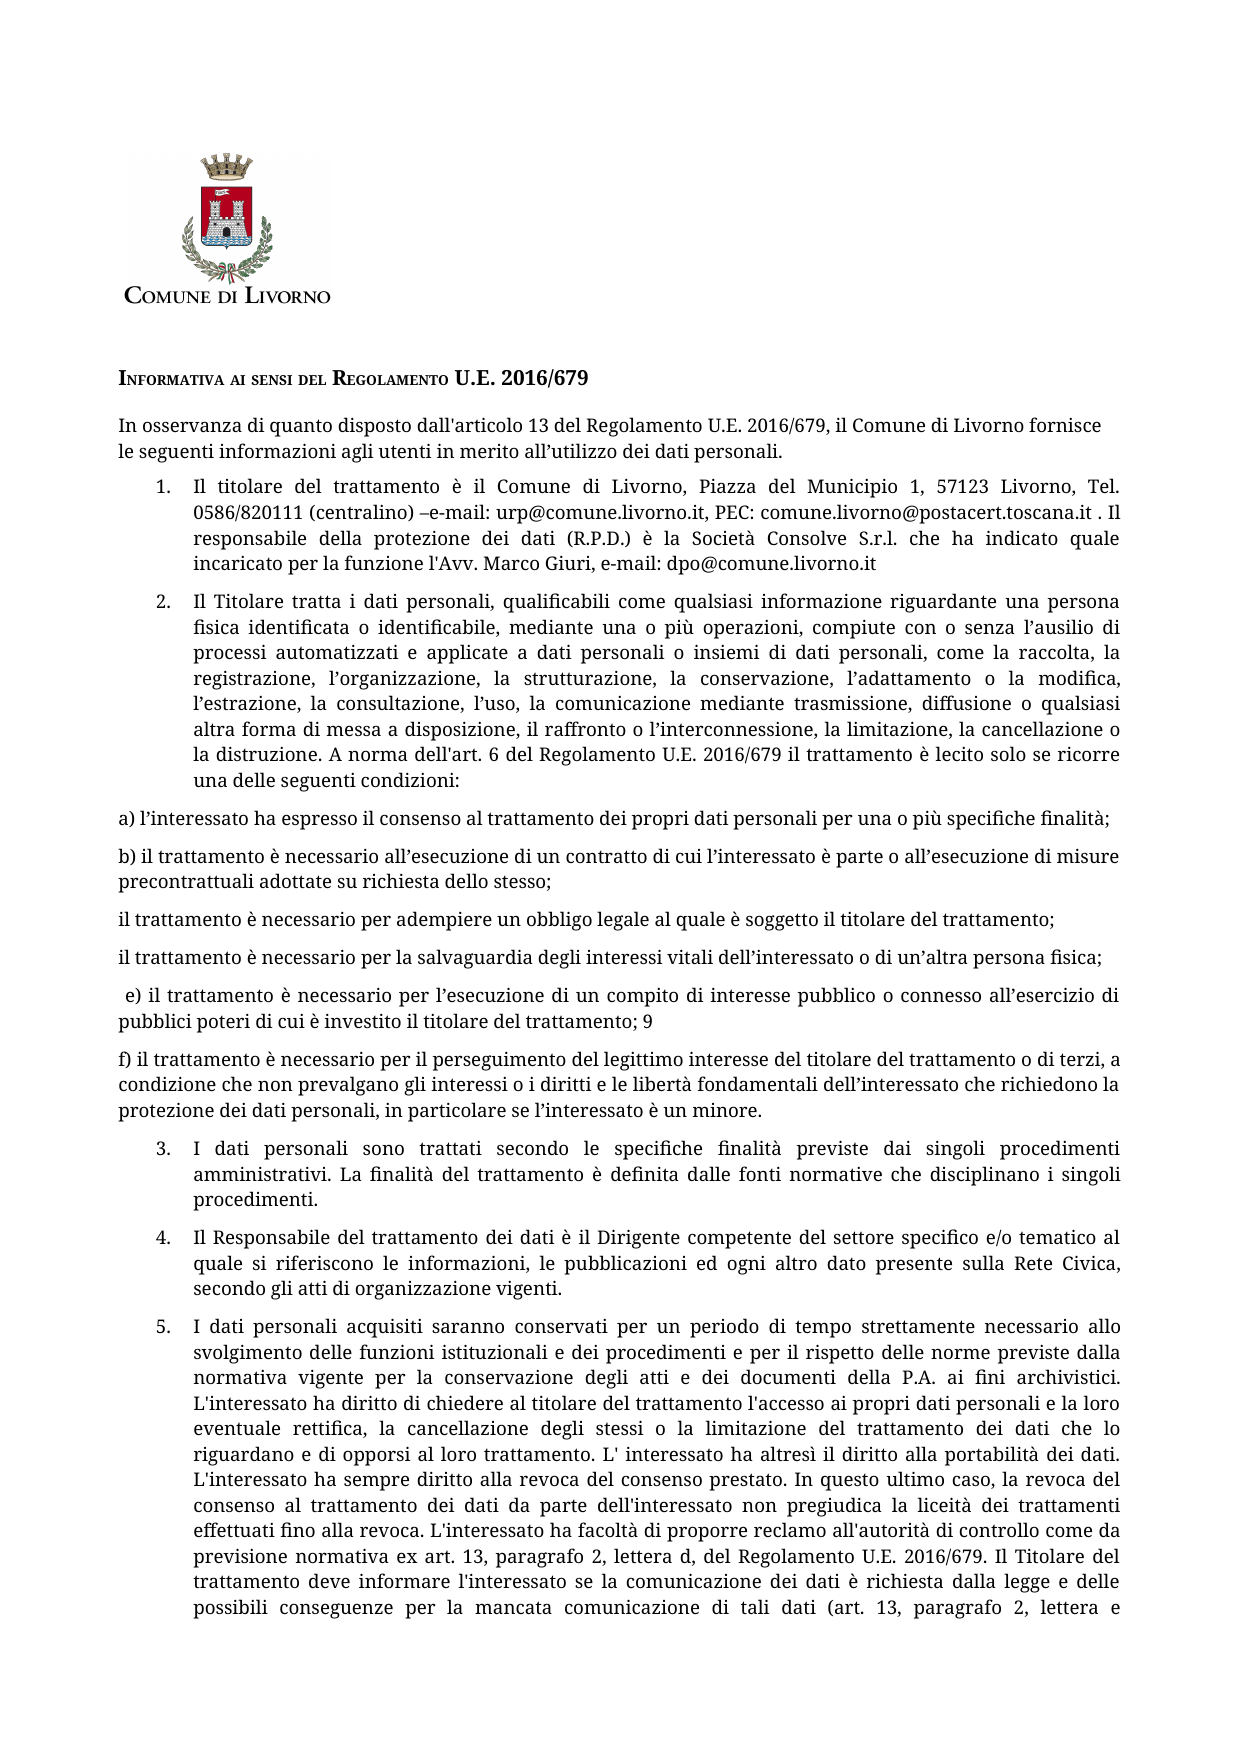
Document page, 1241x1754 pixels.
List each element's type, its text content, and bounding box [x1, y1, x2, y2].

text e) il trattamento è necessario per l’esecuzione di un compito di interesse pubblico o connesso all’esercizio di pubblici poteri di cui è investito il titolare del trattamento; 9 [118, 983, 1122, 1034]
list I dati personali sono trattati secondo le specifiche finalità previste dai singoli procedimenti amministrativi. La finalità del trattamento è definita dalle fonti normative che disciplinano i singoli procedimenti. [156, 1135, 1122, 1212]
text In osservanza di quanto disposto dall'articolo 13 del Regolamento U.E. 2016/679, il Comune di Livorno fornisce le seguenti informazioni agli utenti in merito all’utilizzo dei dati personali. [118, 412, 1122, 463]
list Il Responsabile del trattamento dei dati è il Dirigente competente del settore specifico e/o tematico al quale si riferiscono le informazioni, le pubblicazioni ed ogni altro dato presente sulla Rete Civica, secondo gli atti di organizzazione vigenti. [156, 1224, 1122, 1301]
list I dati personali acquisiti saranno conservati per un periodo di tempo strettamente necessario allo svolgimento delle funzioni istituzionali e dei procedimenti e per il rispetto delle norme previste dalla normativa vigente per la conservazione degli atti e dei documenti della P.A. ai fini archivistici. L'interessato ha diritto di chiedere al titolare del trattamento l'accesso ai propri dati personali e la loro eventuale rettifica, la cancellazione degli stessi o la limitazione del trattamento dei dati che lo riguardano e di opporsi al loro trattamento. L' interessato ha altresì il diritto alla portabilità dei dati. L'interessato ha sempre diritto alla revoca del consenso prestato. In questo ultimo caso, la revoca del consenso al trattamento dei dati da parte dell'interessato non pregiudica la liceità dei trattamenti effettuati fino alla revoca. L'interessato ha facoltà di proporre reclamo all'autorità di controllo come da previsione normativa ex art. 13, paragrafo 2, lettera d, del Regolamento U.E. 2016/679. Il Titolare del trattamento deve informare l'interessato se la comunicazione dei dati è richiesta dalla legge e delle possibili conseguenze per la mancata comunicazione di tali dati (art. 13, paragrafo 2, lettera e [156, 1313, 1122, 1620]
list Il Titolare tratta i dati personali, qualificabili come qualsiasi informazione riguardante una persona fisica identificata o identificabile, mediante una o più operazioni, compiute con o senza l’ausilio di processi automatizzati e applicate a dati personali o insiemi di dati personali, come la raccolta, la registrazione, l’organizzazione, la strutturazione, la conservazione, l’adattamento o la modifica, l’estrazione, la consultazione, l’uso, la comunicazione mediante trasmissione, diffusione o qualsiasi altra forma di messa a disposizione, il raffronto o l’interconnessione, la limitazione, la cancellazione o la distruzione. A norma dell'art. 6 del Regolamento U.E. 2016/679 il trattamento è lecito solo se ricorre una delle seguenti condizioni: [156, 588, 1122, 793]
text il trattamento è necessario per la salvaguardia degli interessi vitali dell’interessato o di un’altra persona fisica; [118, 945, 1122, 970]
text f) il trattamento è necessario per il perseguimento del legittimo interesse del titolare del trattamento o di terzi, a condizione che non prevalgano gli interessi o i diritti e le libertà fondamentali dell’interessato che richiedono la protezione dei dati personali, in particolare se l’interessato è un minore. [118, 1046, 1122, 1123]
subtitle Informativa ai sensi del Regolamento U.E. 2016/679 [118, 363, 1122, 392]
text a) l’interessato ha espresso il consenso al trattamento dei propri dati personali per una o più specifiche finalità; [118, 805, 1122, 831]
picture [123, 152, 332, 305]
text b) il trattamento è necessario all’esecuzione di un contratto di cui l’interessato è parte o all’esecuzione di misure precontrattuali adottate su richiesta dello stesso; [118, 843, 1122, 894]
list Il titolare del trattamento è il Comune di Livorno, Piazza del Municipio 1, 57123 Livorno, Tel. 0586/820111 (centralino) –e-mail: urp@comune.livorno.it, PEC: comune.livorno@postacert.toscana.it . Il responsabile della protezione dei dati (R.P.D.) è la Società Consolve S.r.l. che ha indicato quale incaricato per la funzione l'Avv. Marco Giuri, e-mail: dpo@comune.livorno.it [156, 474, 1122, 576]
text il trattamento è necessario per adempiere un obbligo legale al quale è soggetto il titolare del trattamento; [118, 907, 1122, 932]
